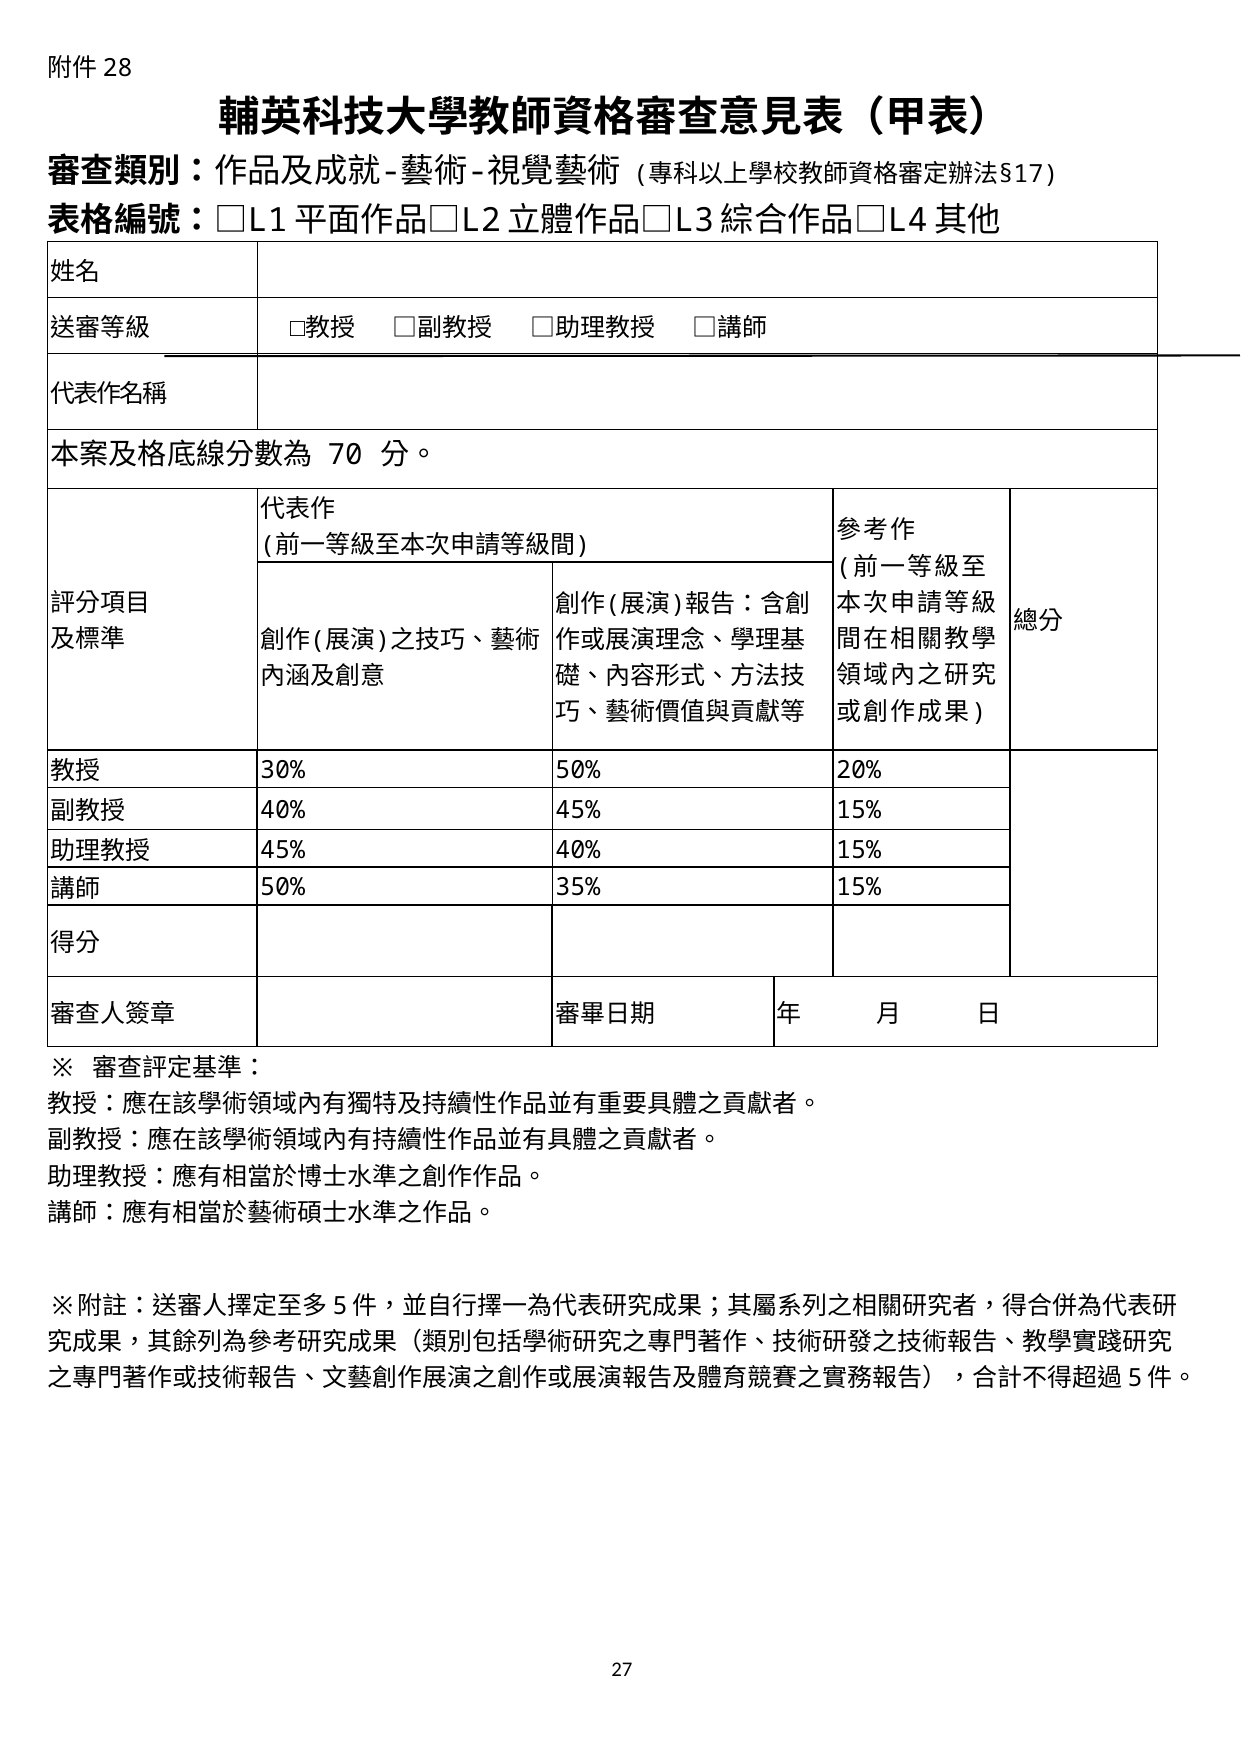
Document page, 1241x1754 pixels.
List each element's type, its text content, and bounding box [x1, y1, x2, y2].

table_cell 15% [834, 868, 1009, 904]
text ※ 審查評定基準： [47, 1047, 1181, 1083]
table_cell [1011, 751, 1157, 976]
table_cell 評分項目 及標準 [48, 489, 257, 749]
table_cell 代表作名稱 [48, 354, 257, 429]
table_cell 審畢日期 [553, 977, 773, 1046]
table_cell 創作(展演)之技巧、藝術內涵及創意 [258, 563, 552, 749]
table_cell 代表作 (前一等級至本次申請等級間) [258, 489, 832, 561]
table_cell 40% [553, 830, 832, 866]
table_cell [553, 906, 832, 976]
table_cell 30% [258, 751, 552, 787]
table_cell [834, 906, 1009, 976]
table_cell 50% [258, 868, 552, 904]
table_cell 副教授 [48, 788, 256, 829]
table_cell 20% [834, 751, 1009, 787]
table_cell 總分 [1011, 489, 1157, 749]
text 教授：應在該學術領域內有獨特及持續性作品並有重要具體之貢獻者。 [47, 1083, 1181, 1120]
table_header 姓名 [48, 242, 257, 297]
table_cell 送審等級 [48, 298, 257, 352]
table_cell □教授 □副教授 □助理教授 □講師 [258, 298, 1157, 352]
table_cell 年 月 日 [775, 977, 1157, 1046]
text 審查類別：作品及成就-藝術-視覺藝術 (專科以上學校教師資格審定辦法§17) [47, 144, 1181, 192]
table_cell 35% [553, 868, 832, 904]
table_cell 助理教授 [48, 830, 256, 866]
table_cell 創作(展演)報告：含創作或展演理念、學理基礎、內容形式、方法技巧、藝術價值與貢獻等 [553, 563, 832, 749]
table_cell [258, 357, 1157, 429]
table_cell 審查人簽章 [48, 977, 256, 1046]
table_cell 45% [553, 788, 832, 829]
table_cell 45% [258, 830, 552, 866]
table_cell [258, 977, 551, 1046]
text 表格編號：□L1平面作品□L2立體作品□L3綜合作品□L4其他 [47, 192, 1181, 241]
table_cell 15% [834, 830, 1009, 866]
table_cell [258, 906, 551, 976]
table_cell 得分 [48, 906, 256, 976]
table_cell 教授 [48, 751, 256, 787]
table_header [258, 242, 1157, 297]
table_cell 50% [553, 751, 832, 787]
table_cell 15% [834, 788, 1009, 829]
text 助理教授：應有相當於博士水準之創作作品。 [47, 1156, 1181, 1192]
text 講師：應有相當於藝術碩士水準之作品。 [47, 1192, 1181, 1228]
table_cell 參考作 (前一等級至本次申請等級間在相關教學領域內之研究或創作成果) [834, 489, 1009, 749]
table_cell 40% [258, 788, 552, 829]
text 副教授：應在該學術領域內有持續性作品並有具體之貢獻者。 [47, 1120, 1181, 1156]
table_cell 講師 [48, 868, 256, 904]
text 輔英科技大學教師資格審查意見表（甲表） [47, 83, 1181, 144]
text 附件28 [47, 47, 1181, 83]
table_cell 本案及格底線分數為 70 分。 [48, 430, 1157, 487]
text ※附註：送審人擇定至多5件，並自行擇一為代表研究成果；其屬系列之相關研究者，得合併為代表研究成果，其餘列為參考研究成果（類別包括學術研究之專門著作、技術研發之技術報告、教學實踐研究之專門著作或技術報告、文藝創作展演之創作或展演報告及體育競賽之實務報告），合計不得超過5件。 [47, 1285, 1181, 1394]
